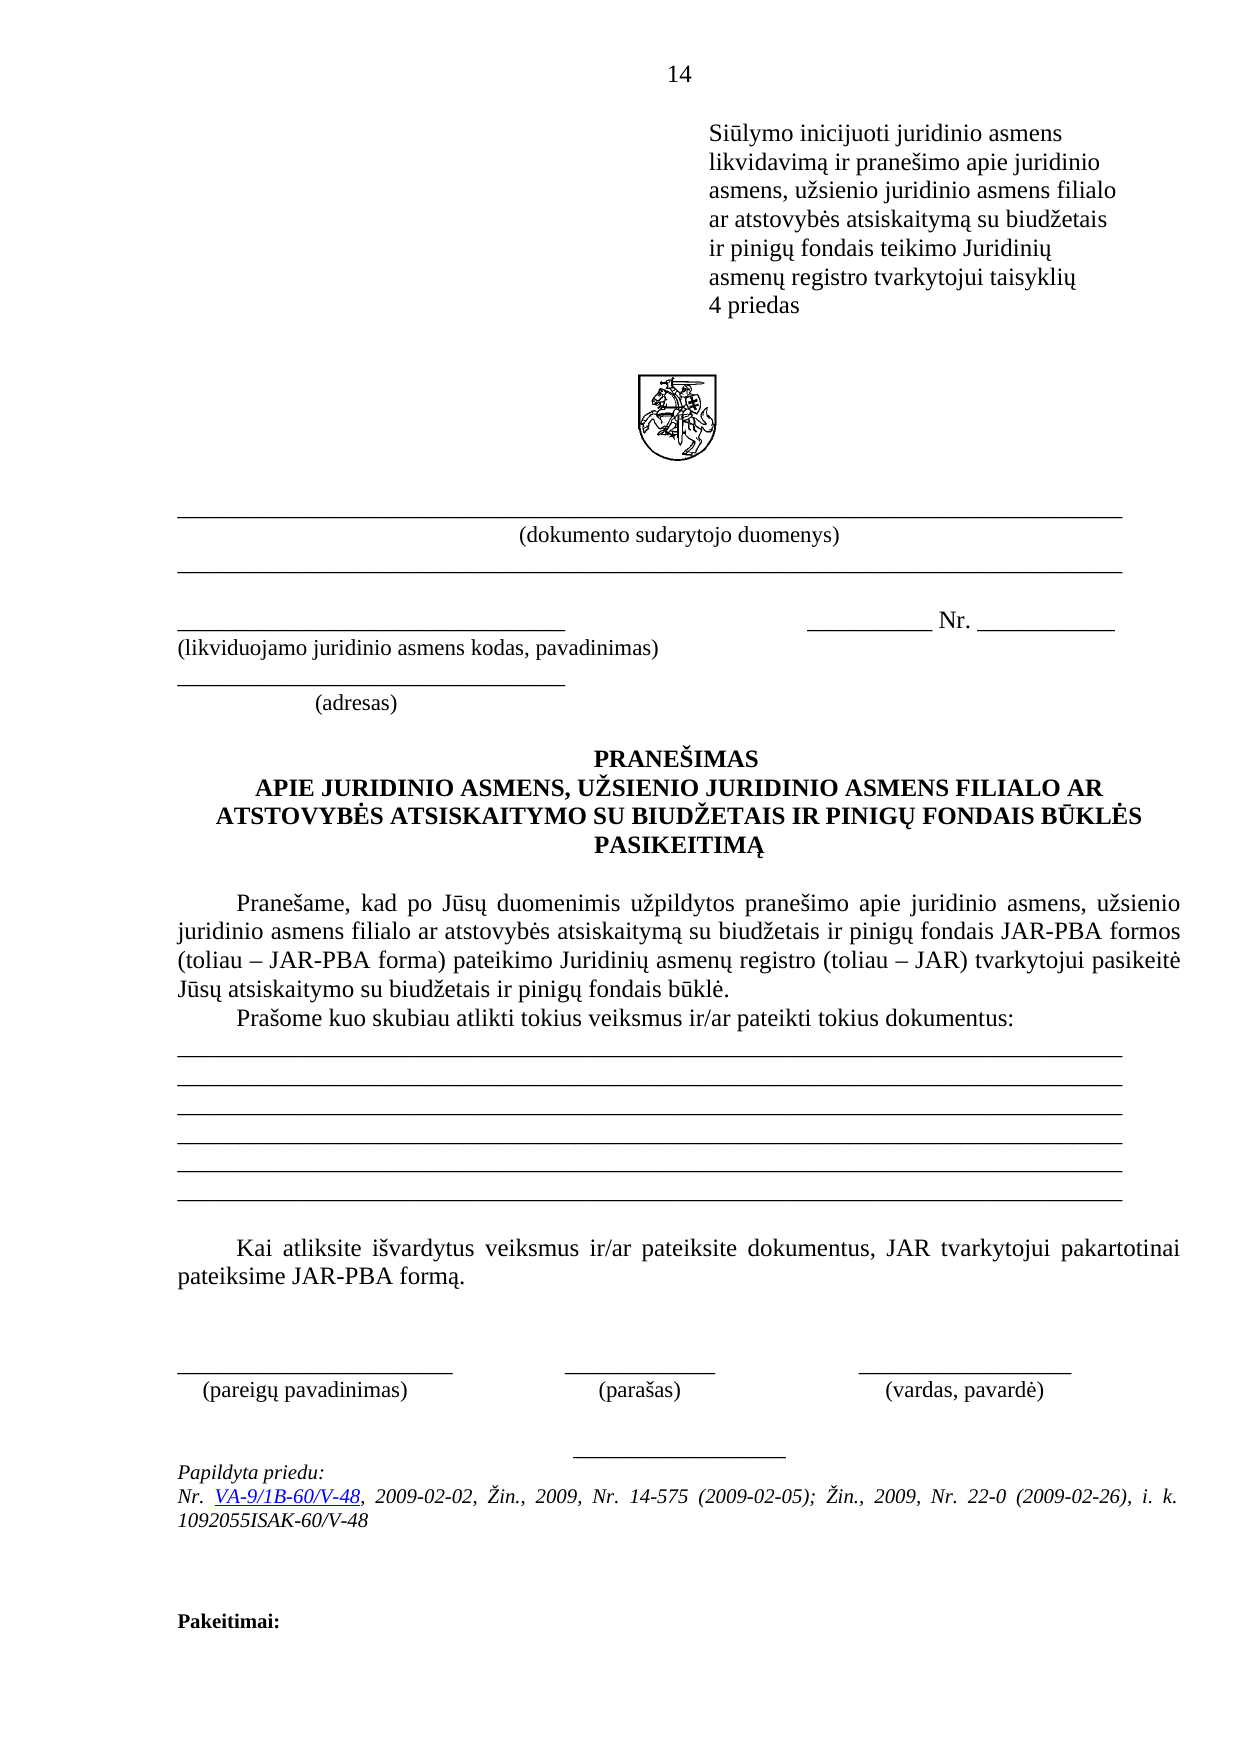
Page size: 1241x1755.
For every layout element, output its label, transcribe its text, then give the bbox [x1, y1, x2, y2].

text _ [177, 1031, 1181, 1060]
text PRANEŠIMAS [177, 744, 1181, 773]
text Prašome kuo skubiau atlikti tokius veiksmus ir/ar pateikti tokius dokumentus: [177, 1003, 1181, 1031]
text ar atstovybės atsiskaitymą su biudžetais [177, 204, 1181, 233]
text _________________ [177, 1432, 1181, 1460]
text _ [177, 1118, 1181, 1146]
text _ [177, 1089, 1181, 1118]
text asmens, užsienio juridinio asmens filialo [177, 176, 1181, 204]
text _______________________________ __________ Nr. ___________ [177, 605, 1181, 634]
text _ [177, 1060, 1181, 1089]
text Pranešame, kad po Jūsų duomenimis užpildytos pranešimo apie juridinio asmens, užsienio juridinio asmens filialo ar atstovybės atsiskaitymą su biudžetais ir pinigų fondais JAR-PBA formos (toliau – JAR-PBA forma) pateikimo Juridinių asmenų registro (toliau – JAR) tvarkytojui pasikeitė Jūsų atsiskaitymo su biudžetais ir pinigų fondais būklė. [177, 888, 1181, 1003]
text Pakeitimai: [177, 1609, 1181, 1633]
text (likviduojamo juridinio asmens kodas, pavadinimas) [177, 634, 1181, 660]
text ______________________ ____________ _________________ [177, 1348, 1181, 1376]
text ir pinigų fondais teikimo Juridinių [177, 233, 1181, 262]
text Kai atliksite išvardytus veiksmus ir/ar pateiksite dokumentus, JAR tvarkytojui pakartotinai pateiksime JAR-PBA formą. [177, 1233, 1181, 1290]
text (adresas) [315, 689, 1181, 715]
text _______________________________ [177, 660, 1181, 689]
text (dokumento sudarytojo duomenys) [177, 521, 1181, 547]
text (pareigų pavadinimas) (parašas) (vardas, pavardė) [202, 1376, 1181, 1403]
text (herbas) [177, 348, 1181, 464]
text 4 priedas [177, 291, 1181, 319]
text _ [177, 492, 1181, 521]
text Siūlymo inicijuoti juridinio asmens [709, 118, 1181, 147]
text APIE JURIDINIO ASMENS, UŽSIENIO JURIDINIO ASMENS FILIALO AR ATSTOVYBĖS ATSISKAITYMO SU BIUDŽETAIS IR PINIGŲ FONDAIS BŪKLĖS PASIKEITIMĄ [177, 773, 1181, 859]
text asmenų registro tvarkytojui taisyklių [177, 262, 1181, 291]
text Nr. VA-9/1B-60/V-48, 2009-02-02, Žin., 2009, Nr. 14-575 (2009-02-05); Žin., 2009, Nr. 22-0 (2009-02-26), i. k. 1092055ISAK-60/V-48 [177, 1484, 1181, 1532]
text _ [177, 547, 1181, 576]
text _ [177, 1175, 1181, 1204]
text likvidavimą ir pranešimo apie juridinio [177, 147, 1181, 176]
text _ [177, 1146, 1181, 1175]
text Papildyta priedu: [177, 1460, 1181, 1484]
